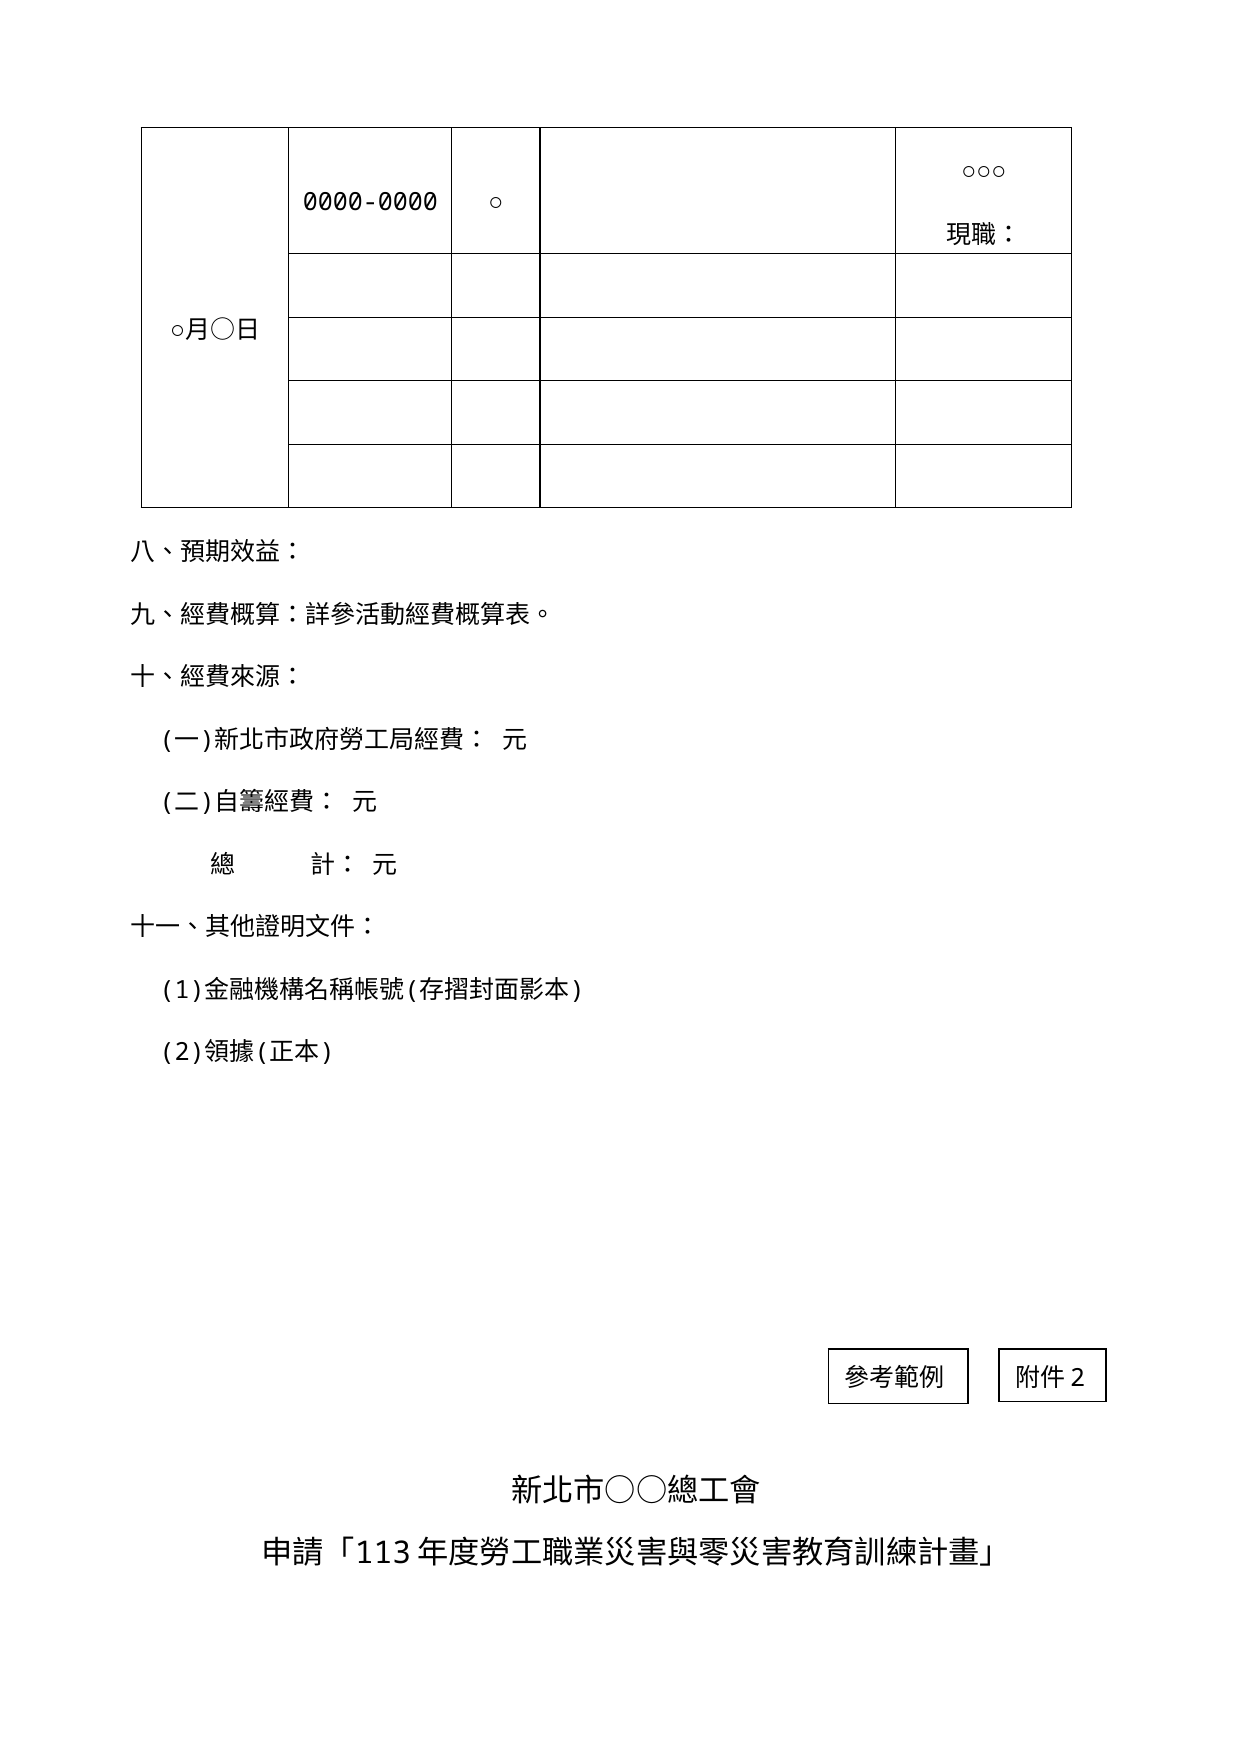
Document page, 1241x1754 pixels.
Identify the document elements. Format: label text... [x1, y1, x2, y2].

table_cell [541, 128, 895, 253]
text 總 計： 元 [130, 821, 1110, 883]
text 十一、其他證明文件： [130, 883, 1110, 946]
list 領據(正本) [130, 1008, 1110, 1071]
table_cell [896, 318, 1071, 380]
table_cell [896, 254, 1071, 317]
table_cell [289, 318, 451, 380]
table_cell ○○○ 現職： [896, 128, 1071, 253]
table_cell 0000-0000 [289, 128, 451, 253]
text 十、經費來源： [130, 633, 1110, 696]
table_cell [289, 445, 451, 507]
table_cell [896, 445, 1071, 507]
table_cell [896, 381, 1071, 444]
text 八、預期效益： [130, 508, 1110, 571]
table_cell [289, 254, 451, 317]
text 申請「113年度勞工職業災害與零災害教育訓練計畫」 [130, 1508, 1110, 1571]
table_cell ○ [452, 128, 539, 253]
table_cell [452, 445, 539, 507]
table_cell [289, 381, 451, 444]
text (一)新北市政府勞工局經費： 元 [130, 696, 1110, 758]
text 附件2 [1015, 1357, 1090, 1393]
table_cell [541, 254, 895, 317]
text (二)自籌經費： 元 [130, 758, 1110, 821]
text 九、經費概算：詳參活動經費概算表。 [130, 571, 1110, 633]
table_cell ○月○日 [142, 128, 288, 507]
table_cell [452, 254, 539, 317]
table_cell [452, 381, 539, 444]
list 金融機構名稱帳號(存摺封面影本) [130, 946, 1110, 1008]
text 新北市○○總工會 [130, 1446, 1110, 1508]
table_cell [452, 318, 539, 380]
table_cell [541, 445, 895, 507]
text 參考範例 [844, 1357, 952, 1394]
table_cell [541, 381, 895, 444]
table_cell [541, 318, 895, 380]
